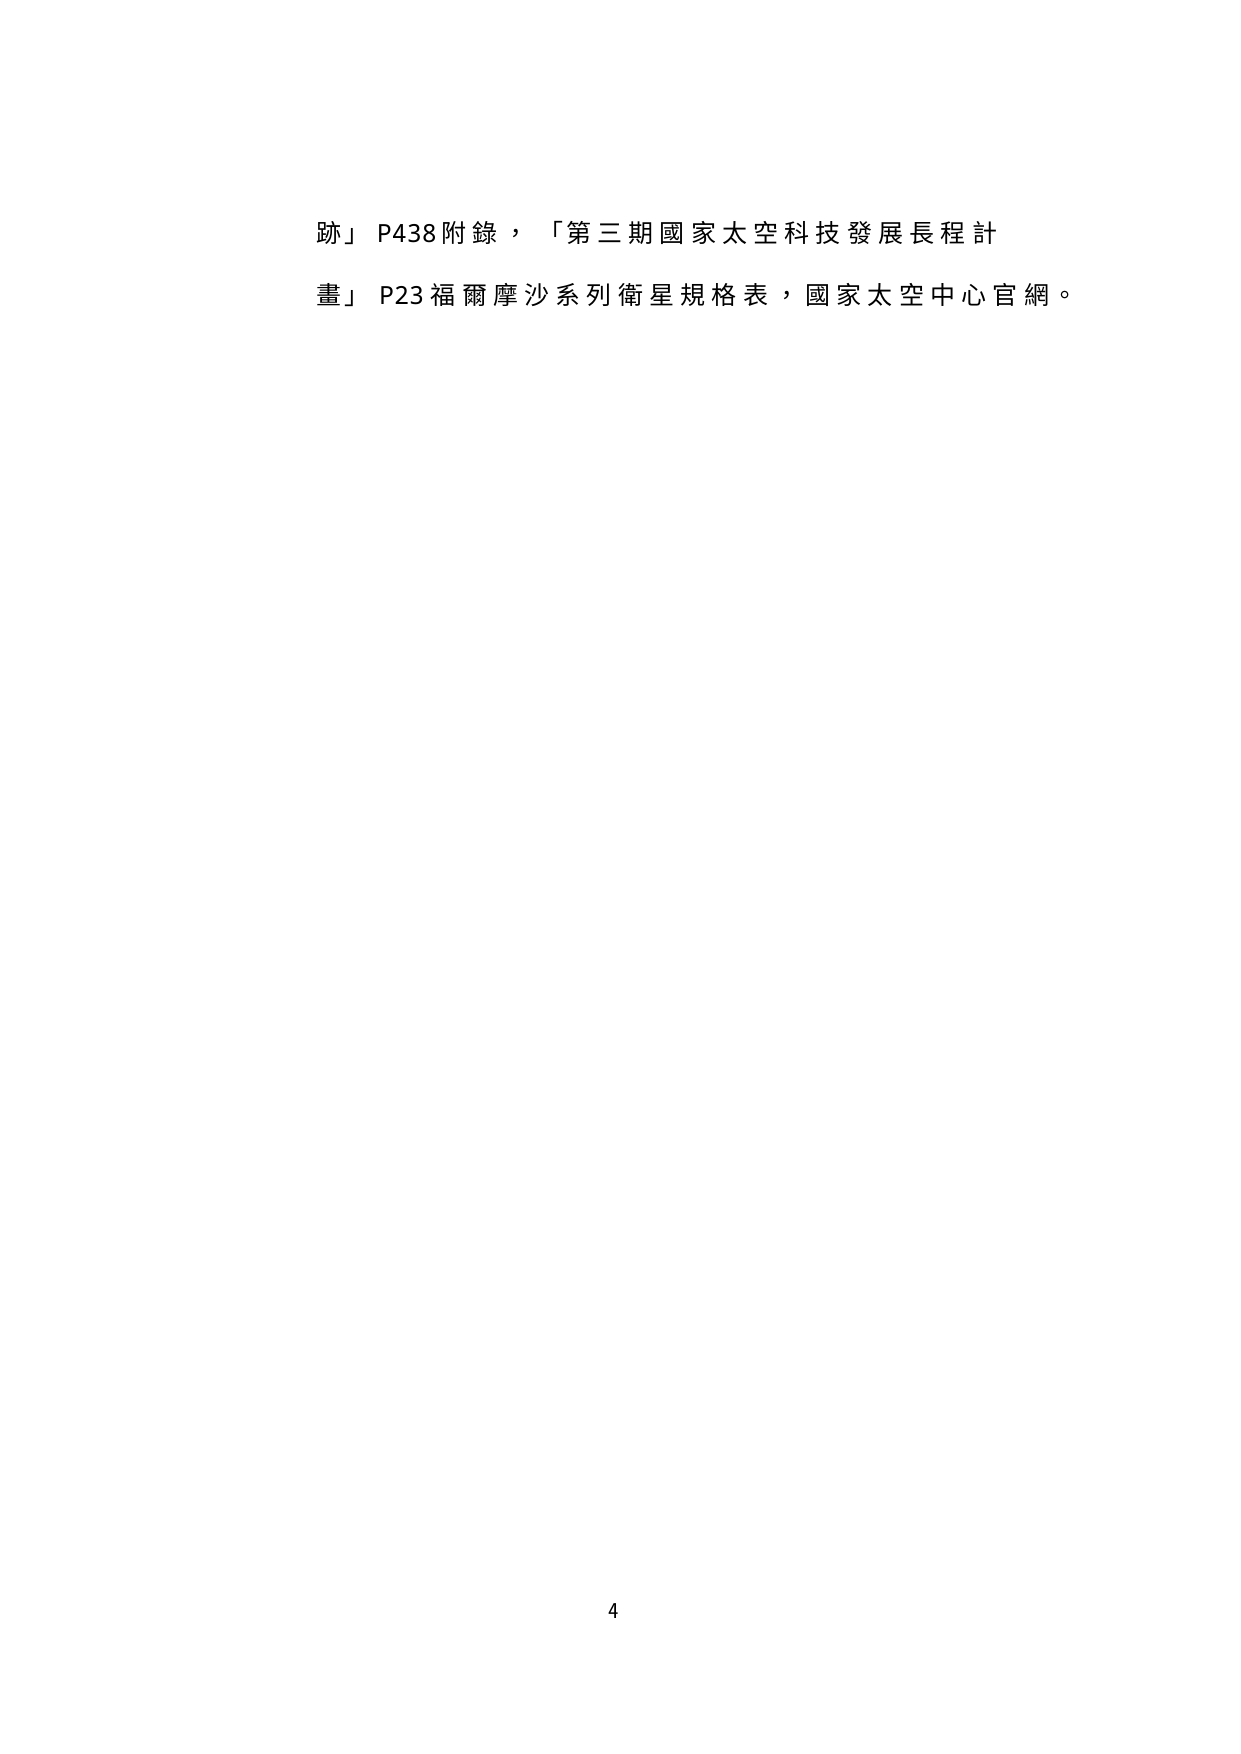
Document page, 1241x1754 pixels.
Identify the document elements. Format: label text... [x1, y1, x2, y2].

text 資料來源：「福爾摩沙飛向太空-台灣太空科技發展的軌跡」P438附錄，「第三期國家太空科技發展長程計畫」P23福爾摩沙系列衛星規格表，國家太空中心官網。 [177, 189, 1063, 314]
